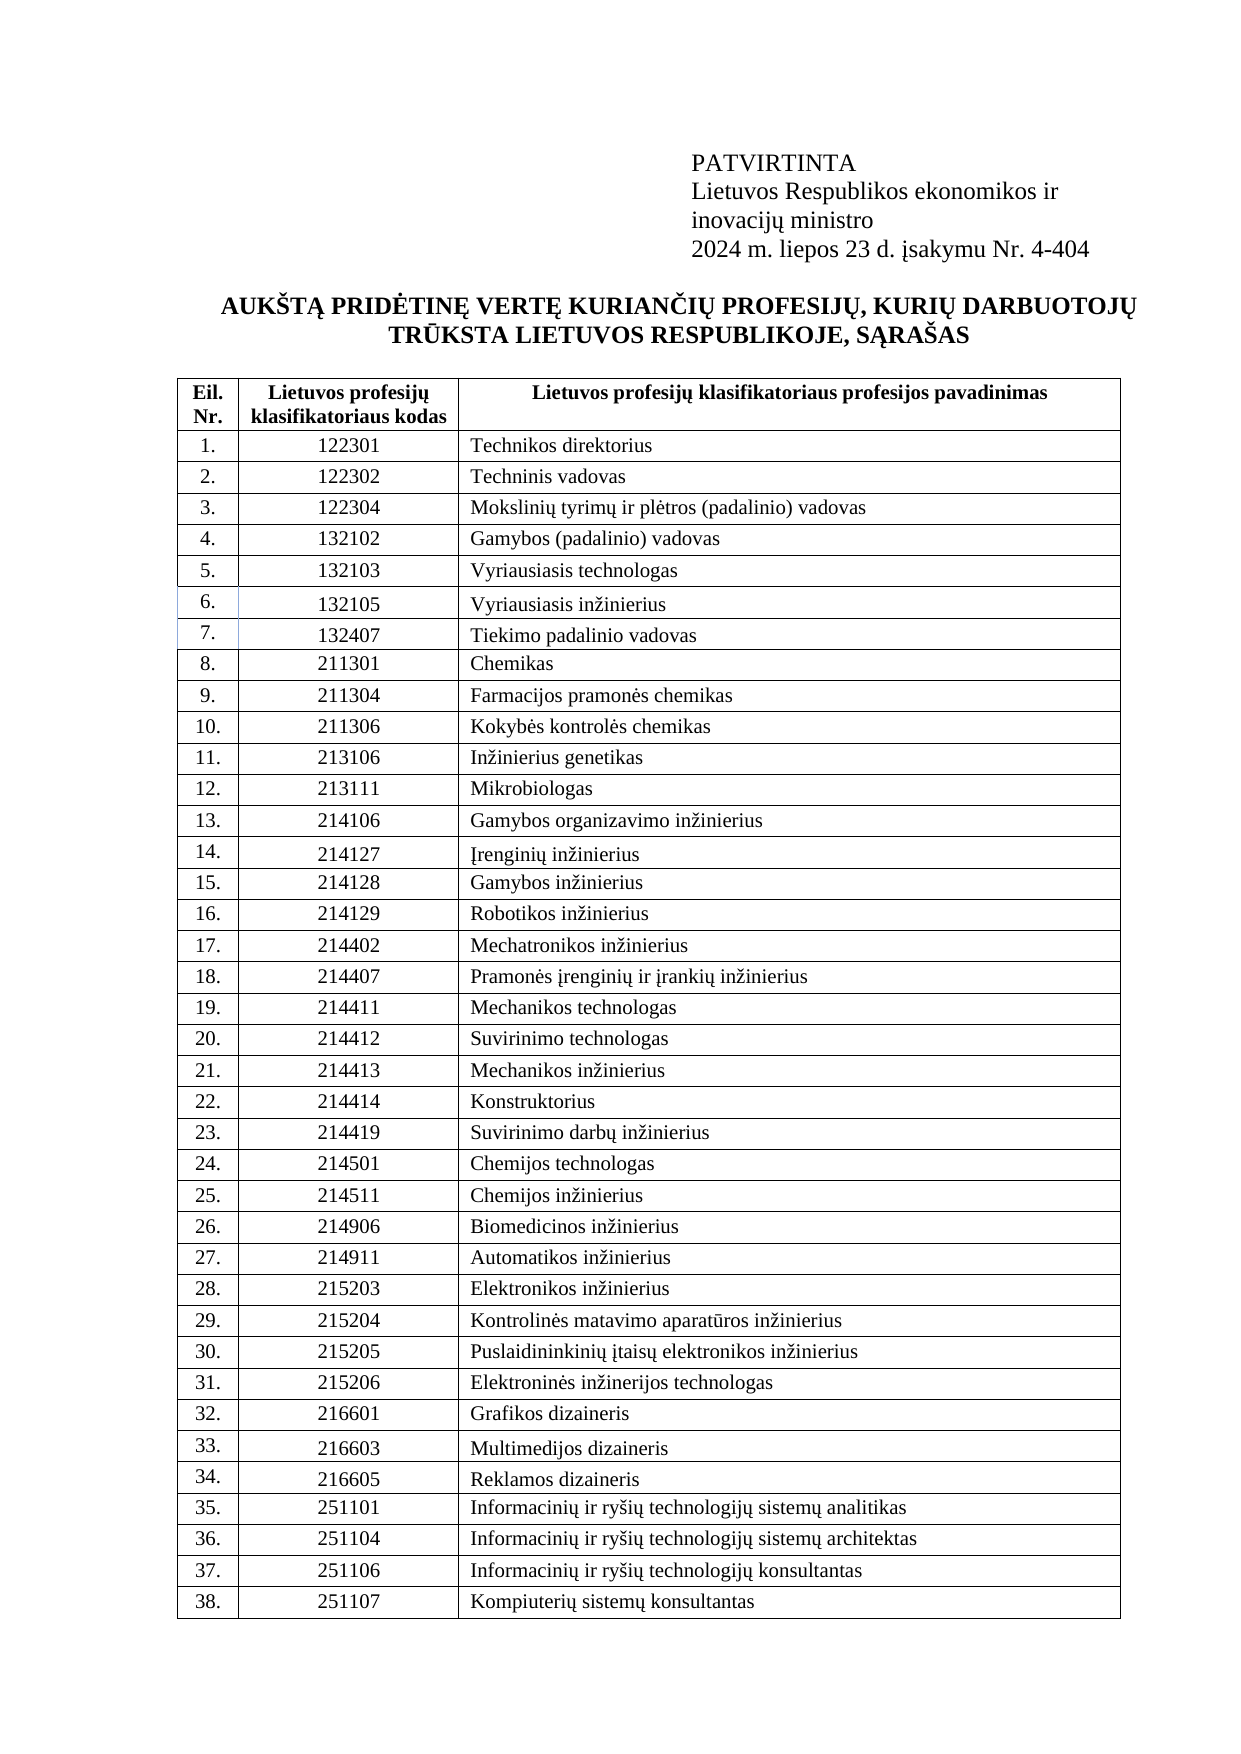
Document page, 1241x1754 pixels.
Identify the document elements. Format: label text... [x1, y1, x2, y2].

table_cell Inžinierius genetikas [459, 744, 1120, 774]
table_cell 17. [178, 931, 238, 961]
table_cell 22. [178, 1087, 238, 1117]
table_cell Informacinių ir ryšių technologijų konsultantas [459, 1556, 1120, 1586]
table_cell 132103 [239, 556, 458, 586]
table_cell 214411 [239, 994, 458, 1024]
table_cell Chemijos inžinierius [459, 1181, 1120, 1211]
table_cell 15. [178, 869, 238, 899]
table_cell 23. [178, 1119, 238, 1149]
table_cell Pramonės įrenginių ir įrankių inžinierius [459, 962, 1120, 992]
table_cell Suvirinimo technologas [459, 1025, 1120, 1055]
table_cell 33. [178, 1431, 238, 1461]
table_cell Vyriausiasis technologas [459, 556, 1120, 586]
table_cell Multimedijos dizaineris [459, 1431, 1120, 1461]
table_cell 36. [178, 1525, 238, 1555]
table_cell 1. [178, 431, 238, 461]
table_header Lietuvos profesijų klasifikatoriaus kodas [239, 379, 458, 430]
table_cell 34. [178, 1462, 238, 1492]
table_cell Mechatronikos inžinierius [459, 931, 1120, 961]
table_cell 214106 [239, 806, 458, 836]
table_cell 211306 [239, 712, 458, 742]
table_cell 6. [178, 587, 238, 617]
table_cell 13. [178, 806, 238, 836]
table_cell Chemijos technologas [459, 1150, 1120, 1180]
table_cell 214511 [239, 1181, 458, 1211]
table_cell 132102 [239, 525, 458, 555]
table_cell 214419 [239, 1119, 458, 1149]
table_cell Biomedicinos inžinierius [459, 1212, 1120, 1242]
table_cell 251101 [239, 1494, 458, 1524]
table_cell 12. [178, 775, 238, 805]
table_cell Suvirinimo darbų inžinierius [459, 1119, 1120, 1149]
table_cell Informacinių ir ryšių technologijų sistemų architektas [459, 1525, 1120, 1555]
table_cell 21. [178, 1056, 238, 1086]
table_cell 27. [178, 1244, 238, 1274]
table_cell 215203 [239, 1275, 458, 1305]
table_cell Kokybės kontrolės chemikas [459, 712, 1120, 742]
table_cell 16. [178, 900, 238, 930]
table_cell 214128 [239, 869, 458, 899]
table_cell Robotikos inžinierius [459, 900, 1120, 930]
table_cell 251104 [239, 1525, 458, 1555]
table_cell Įrenginių inžinierius [459, 837, 1120, 867]
table_cell 122304 [239, 494, 458, 524]
table_cell Gamybos organizavimo inžinierius [459, 806, 1120, 836]
table_cell Farmacijos pramonės chemikas [459, 681, 1120, 711]
table_cell 4. [178, 525, 238, 555]
table_cell 211304 [239, 681, 458, 711]
table_cell Automatikos inžinierius [459, 1244, 1120, 1274]
text AUKŠTĄ PRIDĖTINĘ VERTĘ KURIANČIŲ PROFESIJŲ, KURIŲ DARBUOTOJŲ TRŪKSTA LIETUVOS RESPUBLIKOJE, SĄRAŠAS [177, 291, 1181, 349]
table_cell Puslaidininkinių įtaisų elektronikos inžinierius [459, 1337, 1120, 1367]
table_cell 25. [178, 1181, 238, 1211]
table_cell 18. [178, 962, 238, 992]
table_cell 213106 [239, 744, 458, 774]
table_cell 251107 [239, 1587, 458, 1617]
table_cell 24. [178, 1150, 238, 1180]
table_header Lietuvos profesijų klasifikatoriaus profesijos pavadinimas [459, 379, 1120, 430]
table_cell Elektronikos inžinierius [459, 1275, 1120, 1305]
table_cell 132407 [239, 619, 458, 649]
table_cell 214501 [239, 1150, 458, 1180]
text Lietuvos Respublikos ekonomikos ir [177, 176, 1181, 205]
table_cell 214407 [239, 962, 458, 992]
table_cell Elektroninės inžinerijos technologas [459, 1369, 1120, 1399]
table_cell 35. [178, 1494, 238, 1524]
table_cell Gamybos (padalinio) vadovas [459, 525, 1120, 555]
table_cell 213111 [239, 775, 458, 805]
table_cell 122302 [239, 462, 458, 492]
table_cell 216601 [239, 1400, 458, 1430]
table_cell 38. [178, 1587, 238, 1617]
table_cell 28. [178, 1275, 238, 1305]
table_cell Vyriausiasis inžinierius [459, 587, 1120, 617]
table_cell 7. [178, 619, 238, 649]
table_cell 8. [178, 650, 238, 680]
table_header Eil. Nr. [178, 379, 238, 430]
table_cell Tiekimo padalinio vadovas [459, 619, 1120, 649]
table_cell 214127 [239, 837, 458, 867]
table_cell 2. [178, 462, 238, 492]
table_cell Technikos direktorius [459, 431, 1120, 461]
table_cell 3. [178, 494, 238, 524]
table_cell 122301 [239, 431, 458, 461]
table_cell 19. [178, 994, 238, 1024]
table_cell 215205 [239, 1337, 458, 1367]
table_cell 32. [178, 1400, 238, 1430]
table_cell 30. [178, 1337, 238, 1367]
table_cell 132105 [239, 587, 458, 617]
table_cell 11. [178, 744, 238, 774]
table_cell 214129 [239, 900, 458, 930]
table_cell Mechanikos technologas [459, 994, 1120, 1024]
table_cell 214402 [239, 931, 458, 961]
table_cell 251106 [239, 1556, 458, 1586]
table_cell 37. [178, 1556, 238, 1586]
table_cell 215206 [239, 1369, 458, 1399]
table_cell 215204 [239, 1306, 458, 1336]
text inovacijų ministro [177, 205, 1181, 234]
table_cell 20. [178, 1025, 238, 1055]
table_cell 214413 [239, 1056, 458, 1086]
table_cell 26. [178, 1212, 238, 1242]
table_cell 214414 [239, 1087, 458, 1117]
table_cell Mikrobiologas [459, 775, 1120, 805]
table_cell 214911 [239, 1244, 458, 1274]
table_cell Grafikos dizaineris [459, 1400, 1120, 1430]
table_cell Kompiuterių sistemų konsultantas [459, 1587, 1120, 1617]
table_cell 9. [178, 681, 238, 711]
table_cell Gamybos inžinierius [459, 869, 1120, 899]
table_cell Mokslinių tyrimų ir plėtros (padalinio) vadovas [459, 494, 1120, 524]
text 2024 m. liepos 23 d. įsakymu Nr. 4-404 [177, 234, 1181, 263]
table_cell Chemikas [459, 650, 1120, 680]
table_cell 216605 [239, 1462, 458, 1492]
table_cell Techninis vadovas [459, 462, 1120, 492]
table_cell 14. [178, 837, 238, 867]
table_cell Reklamos dizaineris [459, 1462, 1120, 1492]
table_cell 31. [178, 1369, 238, 1399]
table_cell 10. [178, 712, 238, 742]
table_cell 216603 [239, 1431, 458, 1461]
table_cell Mechanikos inžinierius [459, 1056, 1120, 1086]
table_cell 29. [178, 1306, 238, 1336]
table_cell 214906 [239, 1212, 458, 1242]
table_cell Informacinių ir ryšių technologijų sistemų analitikas [459, 1494, 1120, 1524]
table_cell 211301 [239, 650, 458, 680]
text PATVIRTINTA [177, 148, 1181, 176]
table_cell 214412 [239, 1025, 458, 1055]
table_cell Kontrolinės matavimo aparatūros inžinierius [459, 1306, 1120, 1336]
table_cell 5. [178, 556, 238, 586]
table_cell Konstruktorius [459, 1087, 1120, 1117]
